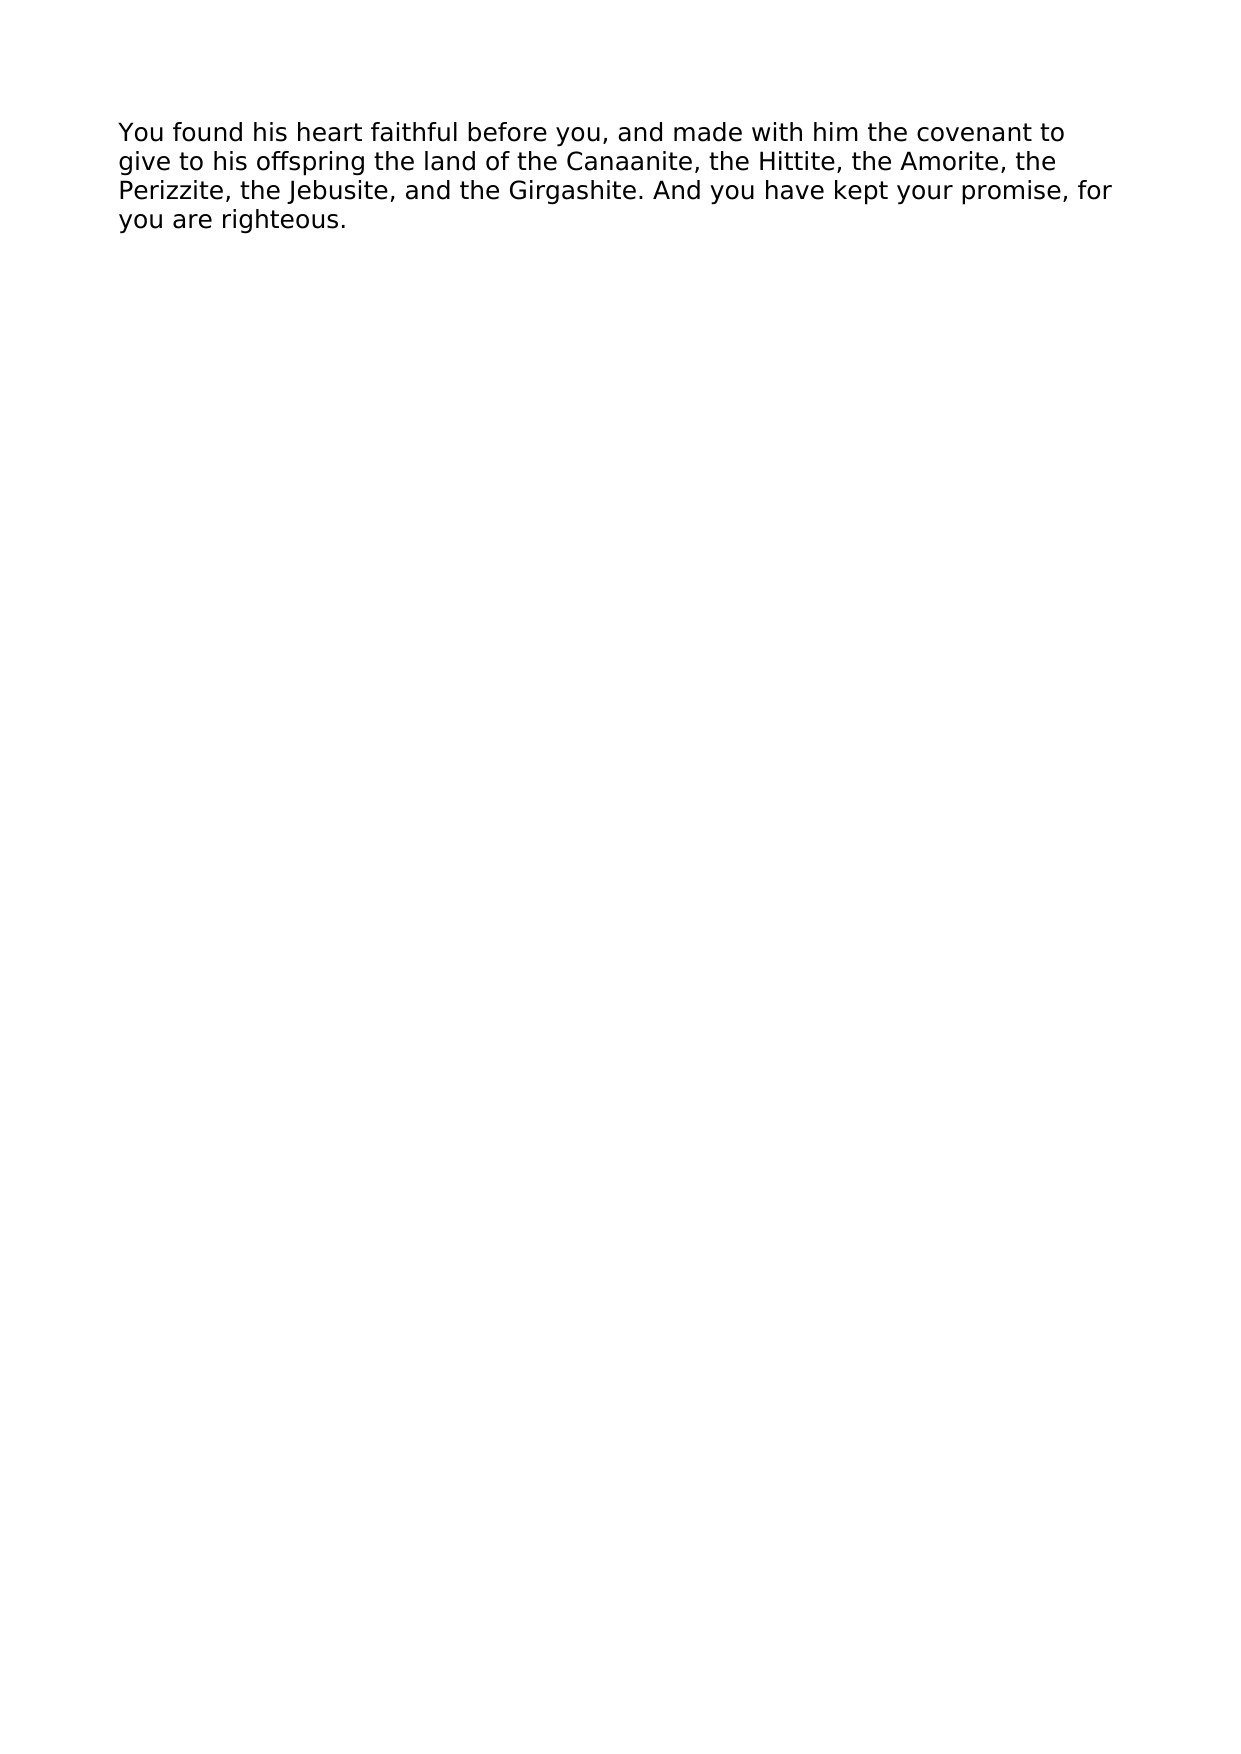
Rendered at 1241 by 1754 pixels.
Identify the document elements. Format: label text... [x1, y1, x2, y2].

text You found his heart faithful before you, and made with him the covenant to give to his offspring the land of the Canaanite, the Hittite, the Amorite, the Perizzite, the Jebusite, and the Girgashite. And you have kept your promise, for you are righteous. [118, 118, 1122, 235]
